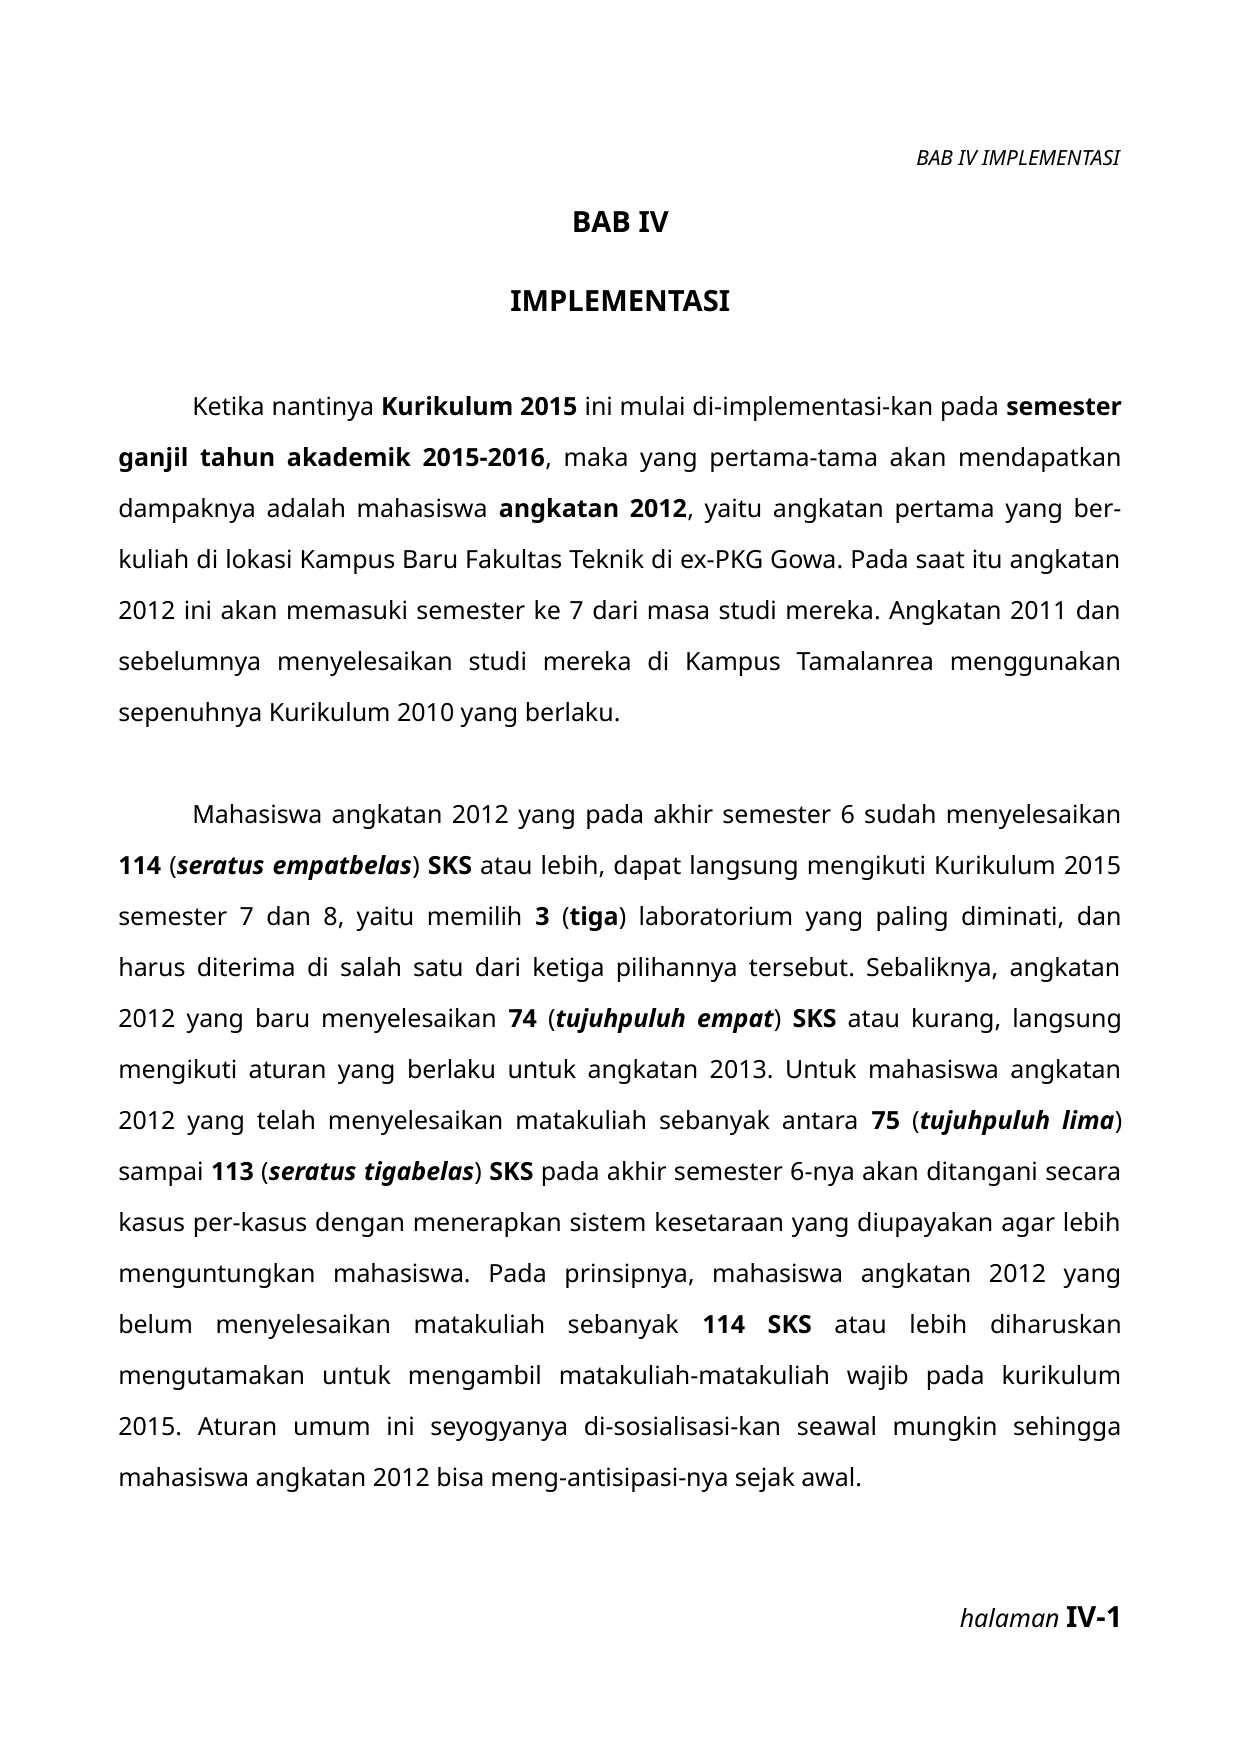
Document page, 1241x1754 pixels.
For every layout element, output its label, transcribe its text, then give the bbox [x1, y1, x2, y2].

text BAB IV [118, 201, 1122, 241]
text IMPLEMENTASI [118, 280, 1122, 320]
text Mahasiswa angkatan 2012 yang pada akhir semester 6 sudah menyelesaikan 114 (seratus empatbelas) SKS atau lebih, dapat langsung mengikuti Kurikulum 2015 semester 7 dan 8, yaitu memilih 3 (tiga) laboratorium yang paling diminati, dan harus diterima di salah satu dari ketiga pilihannya tersebut. Sebaliknya, angkatan 2012 yang baru menyelesaikan 74 (tujuhpuluh empat) SKS atau kurang, langsung mengikuti aturan yang berlaku untuk angkatan 2013. Untuk mahasiswa angkatan 2012 yang telah menyelesaikan matakuliah sebanyak antara 75 (tujuhpuluh lima) sampai 113 (seratus tigabelas) SKS pada akhir semester 6-nya akan ditangani secara kasus per-kasus dengan menerapkan sistem kesetaraan yang diupayakan agar lebih menguntungkan mahasiswa. Pada prinsipnya, mahasiswa angkatan 2012 yang belum menyelesaikan matakuliah sebanyak 114 SKS atau lebih diharuskan mengutamakan untuk mengambil matakuliah-matakuliah wajib pada kurikulum 2015. Aturan umum ini seyogyanya di-sosialisasi-kan seawal mungkin sehingga mahasiswa angkatan 2012 bisa meng-antisipasi-nya sejak awal. [118, 797, 1122, 1494]
text Ketika nantinya Kurikulum 2015 ini mulai di-implementasi-kan pada semester ganjil tahun akademik 2015-2016, maka yang pertama-tama akan mendapatkan dampaknya adalah mahasiswa angkatan 2012, yaitu angkatan pertama yang ber-kuliah di lokasi Kampus Baru Fakultas Teknik di ex-PKG Gowa. Pada saat itu angkatan 2012 ini akan memasuki semester ke 7 dari masa studi mereka. Angkatan 2011 dan sebelumnya menyelesaikan studi mereka di Kampus Tamalanrea menggunakan sepenuhnya Kurikulum 2010 yang berlaku. [118, 388, 1122, 728]
